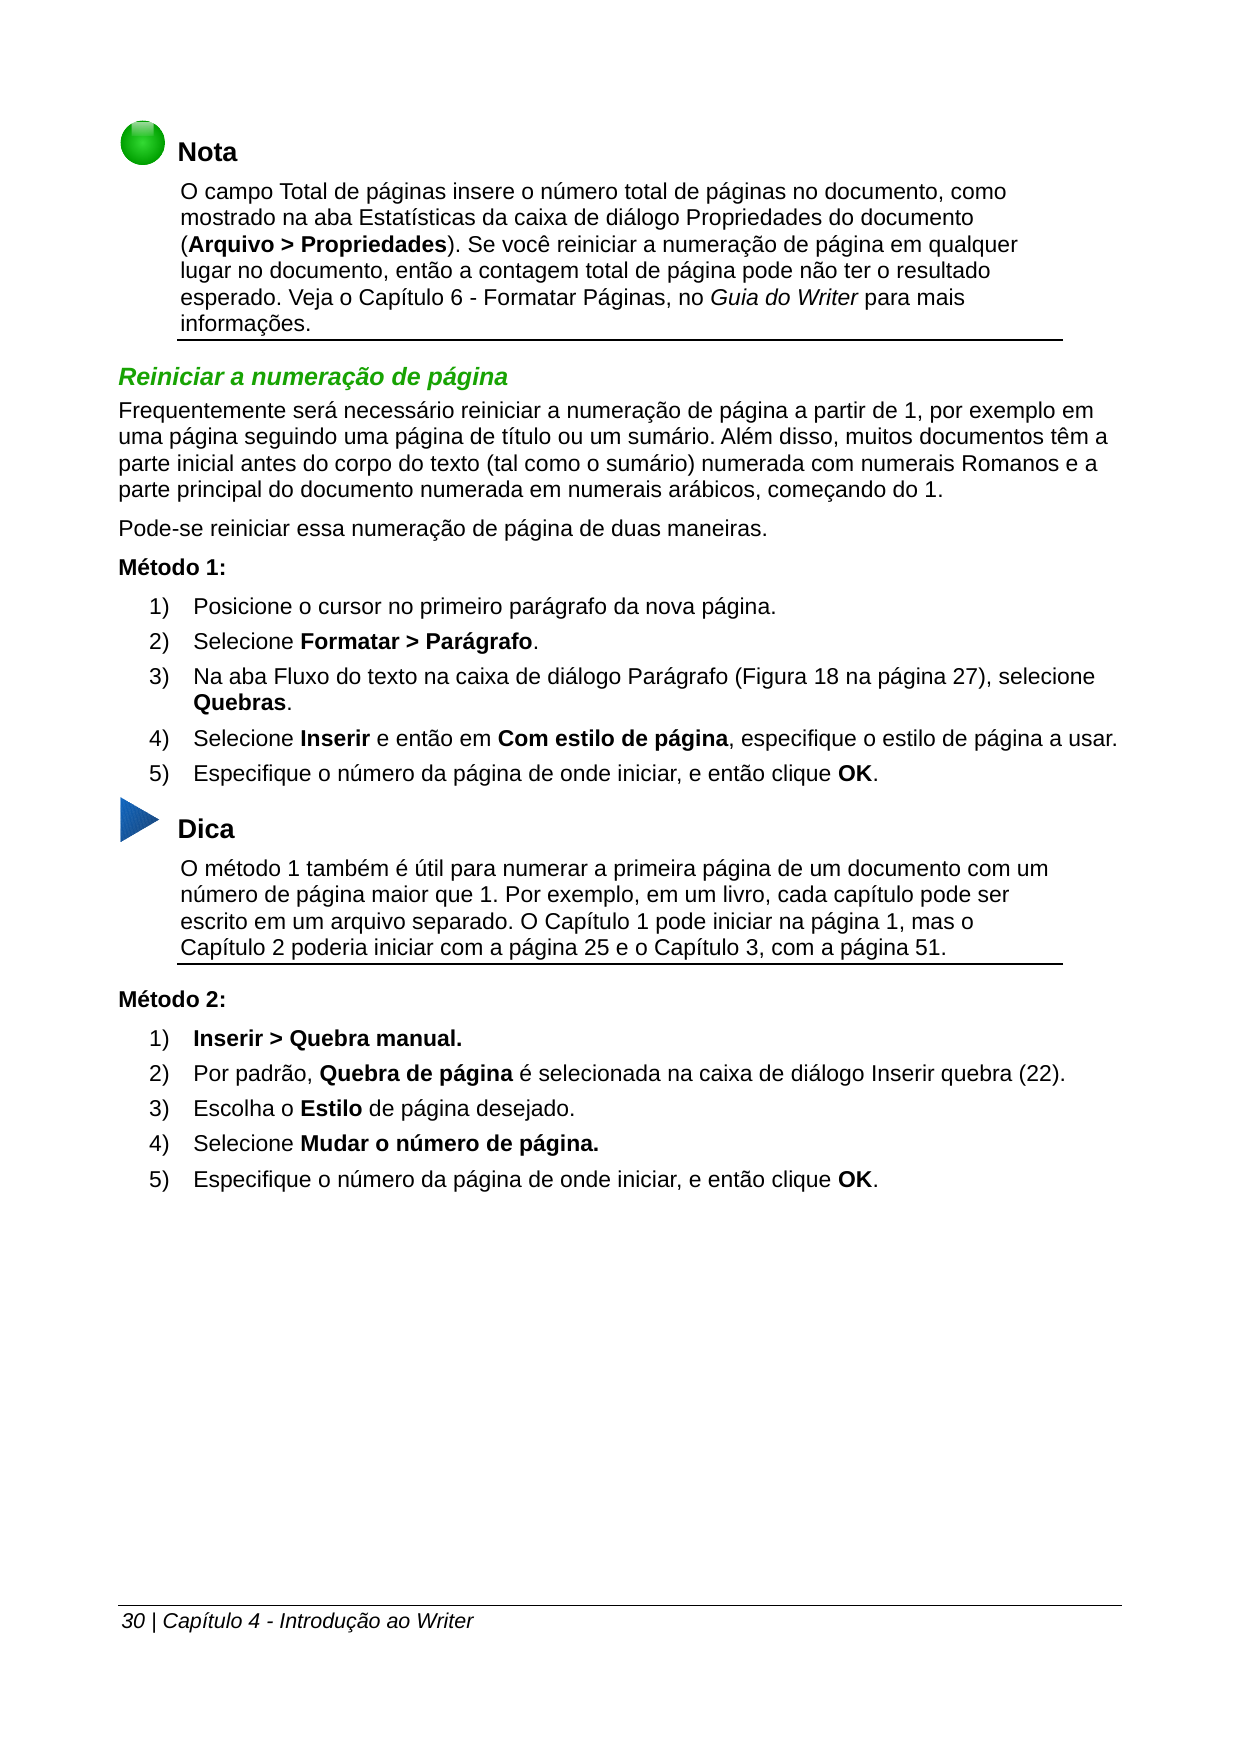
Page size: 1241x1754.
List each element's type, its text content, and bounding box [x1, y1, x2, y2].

subtitle Dica [118, 795, 1122, 844]
list Selecione Formatar > Parágrafo. [169, 628, 1122, 654]
text Frequentemente será necessário reiniciar a numeração de página a partir de 1, por exemplo em uma página seguindo uma página de título ou um sumário. Além disso, muitos documentos têm a parte inicial antes do corpo do texto (tal como o sumário) numerada com numerais Romanos e a parte principal do documento numerada em numerais arábicos, começando do 1. [118, 397, 1122, 502]
subtitle Nota [118, 118, 1122, 167]
text Método 1: [118, 554, 1122, 580]
subtitle Reiniciar a numeração de página [118, 362, 1122, 391]
list Escolha o Estilo de página desejado. [169, 1095, 1122, 1122]
list Na aba Fluxo do texto na caixa de diálogo Parágrafo (Figura 18 na página 27), selecione Quebras. [169, 663, 1122, 716]
list Especifique o número da página de onde iniciar, e então clique OK. [169, 760, 1122, 786]
list Selecione Mudar o número de página. [169, 1130, 1122, 1157]
text Pode-se reiniciar essa numeração de página de duas maneiras. [118, 515, 1122, 541]
text O campo Total de páginas insere o número total de páginas no documento, como mostrado na aba Estatísticas da caixa de diálogo Propriedades do documento (Arquivo > Propriedades). Se você reiniciar a numeração de página em qualquer lugar no documento, então a contagem total de página pode não ter o resultado esperado. Veja o Capítulo 6 - Formatar Páginas, no Guia do Writer para mais informações. [177, 175, 1063, 339]
text Método 2: [118, 986, 1122, 1013]
list Posicione o cursor no primeiro parágrafo da nova página. [169, 593, 1122, 619]
list Por padrão, Quebra de página é selecionada na caixa de diálogo Inserir quebra (22). [169, 1060, 1122, 1086]
list Inserir > Quebra manual. [169, 1025, 1122, 1051]
list Especifique o número da página de onde iniciar, e então clique OK. [169, 1166, 1122, 1192]
list Selecione Inserir e então em Com estilo de página, especifique o estilo de página a usar. [169, 724, 1122, 751]
text O método 1 também é útil para numerar a primeira página de um documento com um número de página maior que 1. Por exemplo, em um livro, cada capítulo pode ser escrito em um arquivo separado. O Capítulo 1 pode iniciar na página 1, mas o Capítulo 2 poderia iniciar com a página 25 e o Capítulo 3, com a página 51. [177, 852, 1063, 963]
